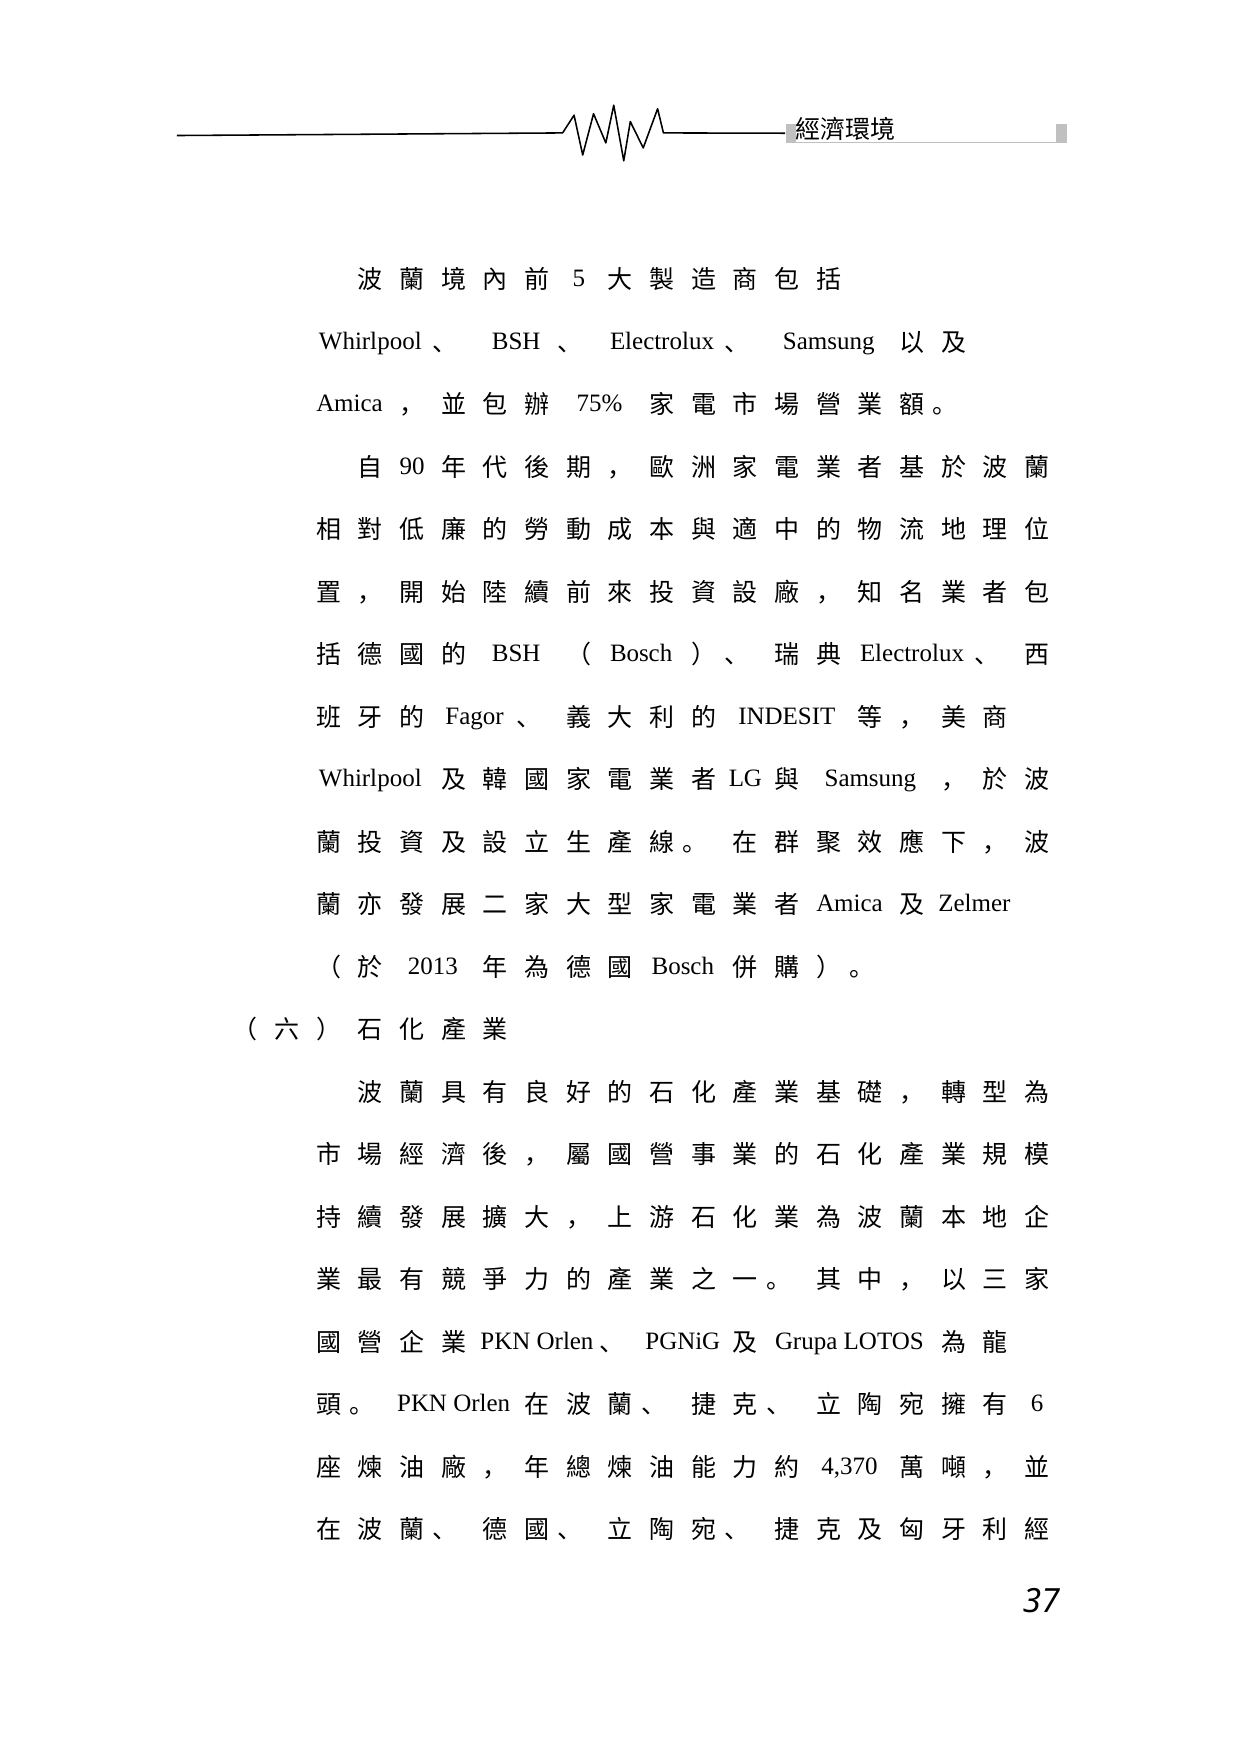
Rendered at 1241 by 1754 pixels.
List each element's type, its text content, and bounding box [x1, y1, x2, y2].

text 波蘭具有良好的石化產業基礎，轉型為市場經濟後，屬國營事業的石化產業規模持續發展擴大，上游石化業為波蘭本地企業最有競爭力的產業之一。其中，以三家國營企業PKN Orlen、PGNiG及Grupa LOTOS為龍頭。PKN Orlen在波蘭、捷克、立陶宛擁有6座煉油廠，年總煉油能力約4,370萬噸，並在波蘭、德國、立陶宛、捷克及匈牙利經 [281, 1049, 1058, 1549]
text 波蘭境內前5大製造商包括Whirlpool、BSH、Electrolux、Samsung以及Amica，並包辦75%家電市場營業額。 [281, 236, 1058, 424]
text 自90年代後期，歐洲家電業者基於波蘭相對低廉的勞動成本與適中的物流地理位置，開始陸續前來投資設廠，知名業者包括德國的BSH（Bosch）、瑞典Electrolux、西班牙的Fagor、義大利的INDESIT等，美商Whirlpool及韓國家電業者LG與Samsung，於波蘭投資及設立生產線。在群聚效應下，波蘭亦發展二家大型家電業者Amica及Zelmer（於2013年為德國Bosch併購）。 [281, 424, 1058, 986]
text （六）石化產業 [207, 986, 1058, 1049]
